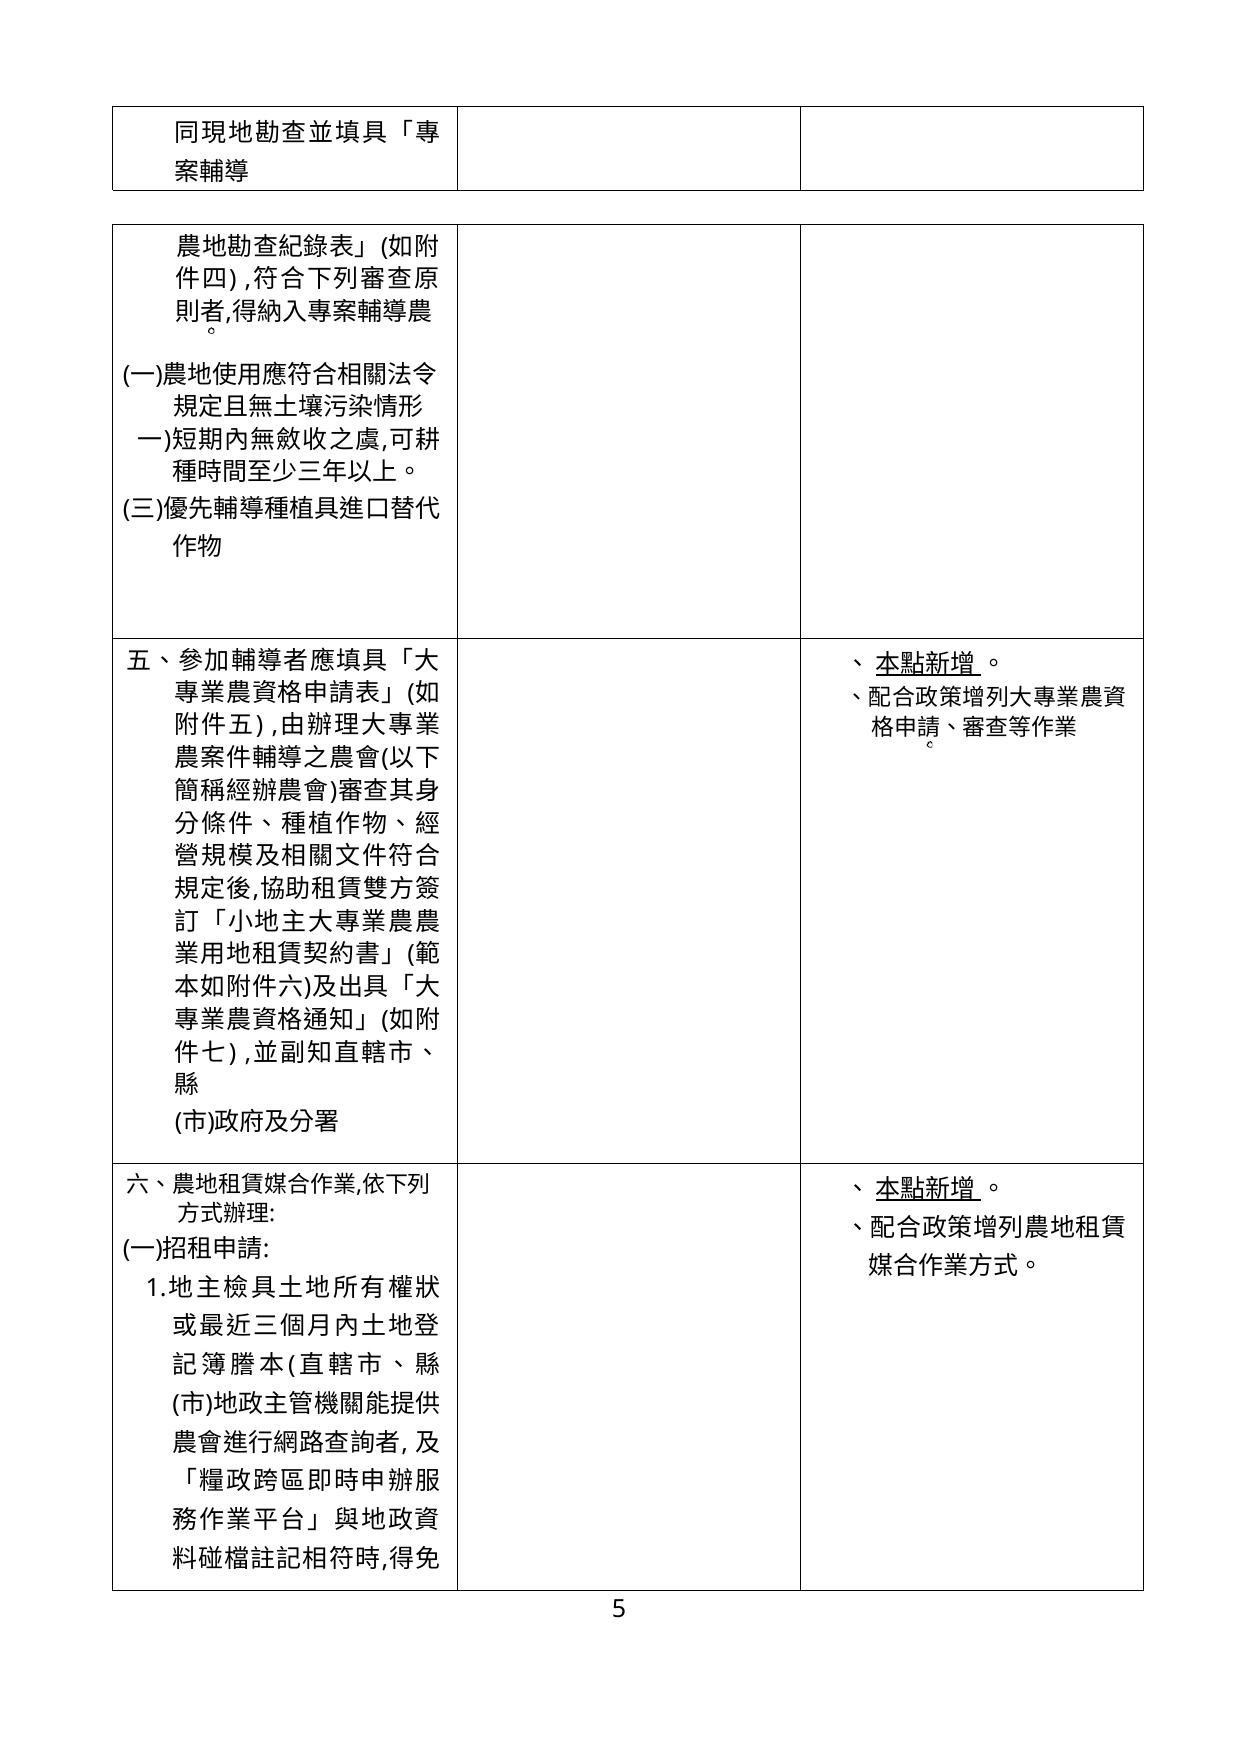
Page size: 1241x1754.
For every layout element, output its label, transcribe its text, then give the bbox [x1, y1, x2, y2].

table_cell 同現地勘查並填具「專案輔導 [113, 107, 457, 190]
table_cell 五、參加輔導者應填具「大專業農資格申請表」(如附件五) ,由辦理大專業農案件輔導之農會(以下簡稱經辦農會)審查其身分條件、種植作物、經營規模及相關文件符合規定後,協助租賃雙方簽訂「小地主大專業農農業用地租賃契約書」(範本如附件六)及出具「大專業農資格通知」(如附件七) ,並副知直轄市、縣 (市)政府及分署 [113, 639, 457, 1163]
table_cell [801, 107, 1143, 190]
table_header [458, 225, 800, 638]
table_cell 、 本點新增 。 、配合政策增列大專業農資格申請、審查等作業 [801, 639, 1143, 1163]
table_header 農地勘查紀錄表」(如附件四) ,符合下列審查原則者,得納入專案輔導農 (一)農地使用應符合相關法令規定且無土壤污染情形 一)短期內無斂收之虞,可耕種時間至少三年以上。 (三)優先輔導種植具進口替代作物 [113, 225, 457, 638]
table_cell [458, 107, 800, 190]
table_cell 、 本點新增 。 、配合政策增列農地租賃媒合作業方式。 [801, 1164, 1143, 1590]
table_cell 六、農地租賃媒合作業,依下列方式辦理: (一)招租申請: 1.地主檢具土地所有權狀或最近三個月內土地登記簿謄本(直轄市、縣 (市)地政主管機關能提供農會進行網路查詢者, 及「糧政跨區即時申辦服務作業平台」與地政資料碰檔註記相符時,得免 [113, 1164, 457, 1590]
table_cell [458, 639, 800, 1163]
table_header [801, 225, 1143, 638]
table_cell [458, 1164, 800, 1590]
